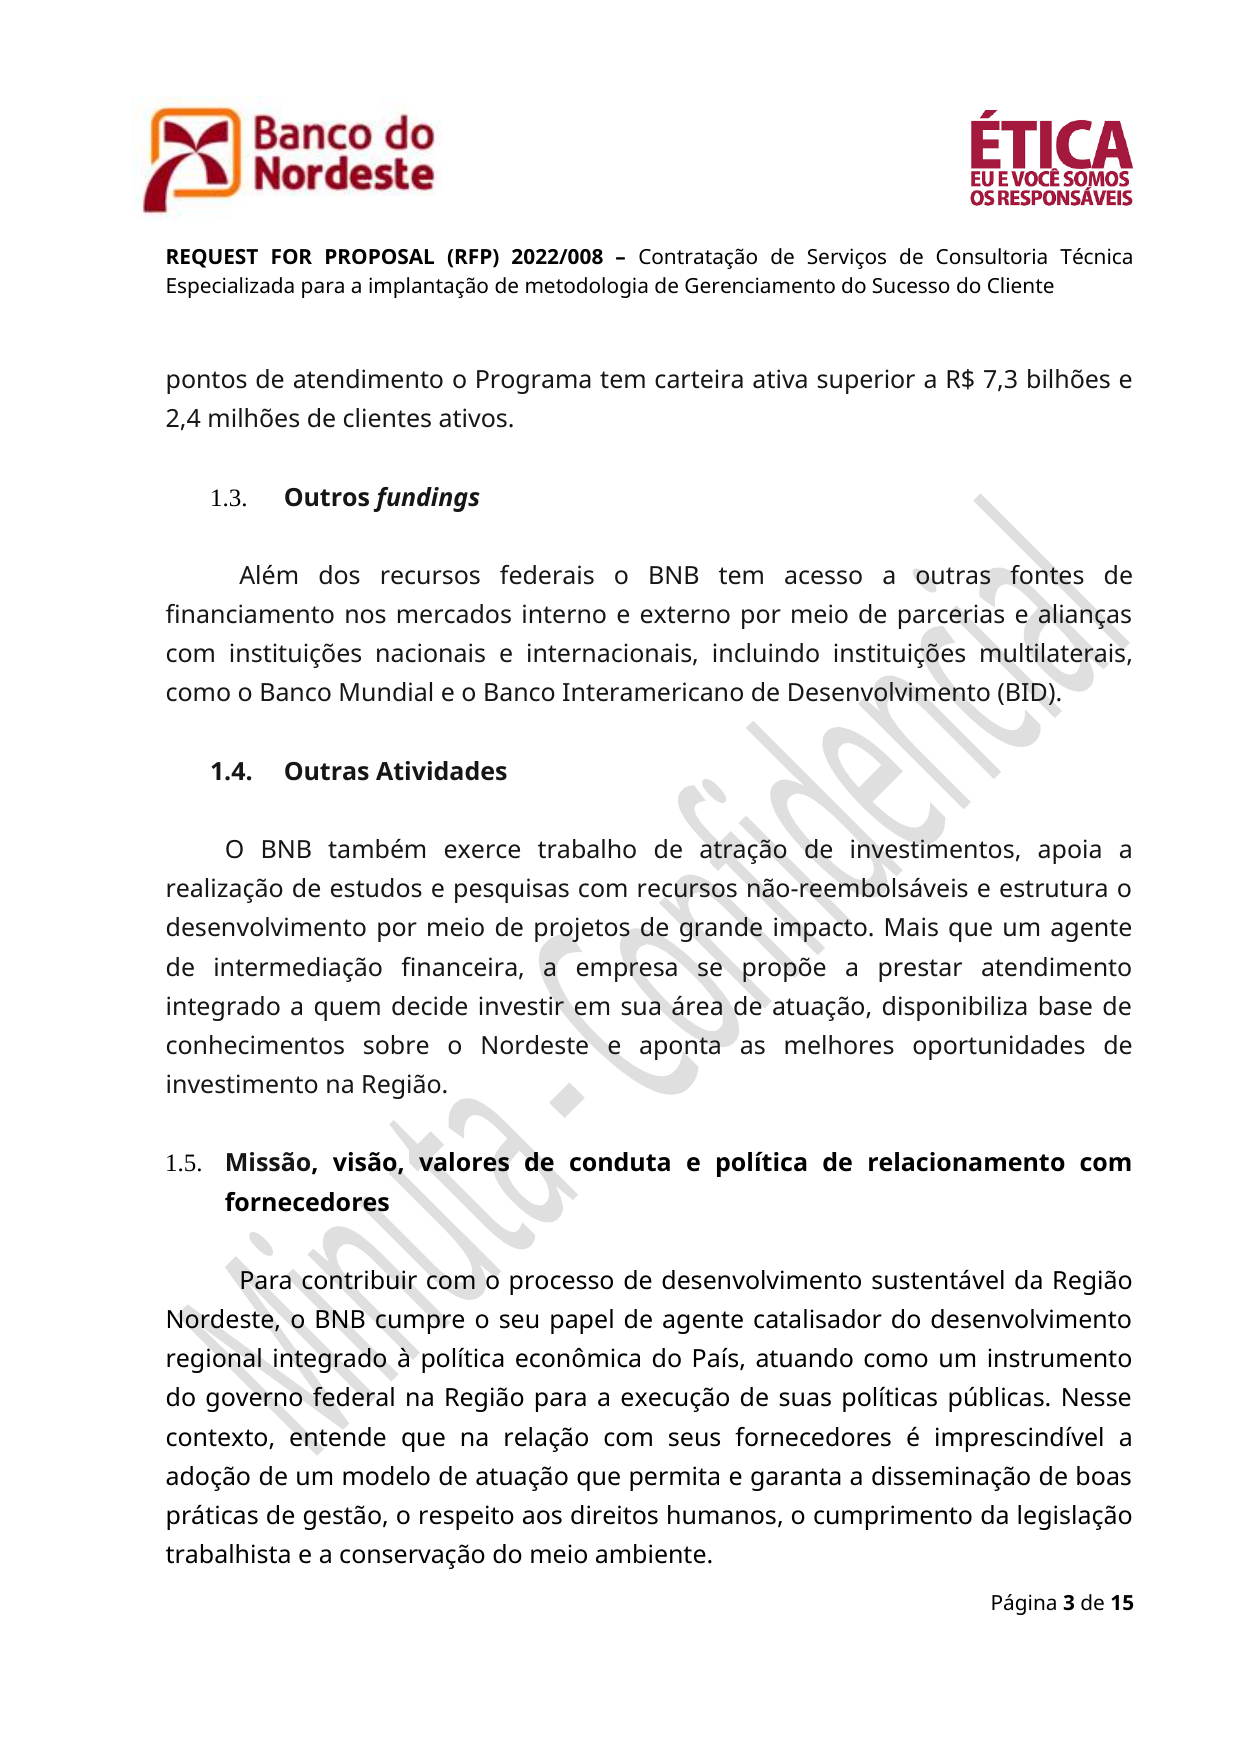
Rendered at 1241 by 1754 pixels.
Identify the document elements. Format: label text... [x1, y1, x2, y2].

list [886, 753, 940, 787]
list Missão, visão, valores de conduta e política de relacionamento com fornecedores [433, 1145, 531, 1218]
list Missão, visão, valores de conduta e política de relacionamento com fornecedores [530, 1145, 1134, 1218]
list [787, 753, 843, 787]
text Além dos recursos federais o BNB tem acesso a outras fontes de financiamento nos mercados interno e externo por meio de parcerias e alianças com instituições nacionais e internacionais, incluindo instituições multilaterais, como o Banco Mundial e o Banco Interamericano de Desenvolvimento (BID). [165, 557, 1134, 709]
text pontos de atendimento o Programa tem carteira ativa superior a R$ 7,3 bilhões e 2,4 milhões de clientes ativos. [165, 362, 1134, 435]
list Outros fundings [210, 479, 1134, 513]
text O BNB também exerce trabalho de atração de investimentos, apoia a realização de estudos e pesquisas com recursos não-reembolsáveis e estrutura o desenvolvimento por meio de projetos de grande impacto. Mais que um agente de intermediação financeira, a empresa se propõe a prestar atendimento integrado a quem decide investir em sua área de atuação, disponibiliza base de conhecimentos sobre o Nordeste e aponta as melhores oportunidades de investimento na Região. [165, 832, 1134, 1101]
text Para contribuir com o processo de desenvolvimento sustentável da Região Nordeste, o BNB cumpre o seu papel de agente catalisador do desenvolvimento regional integrado à política econômica do País, atuando como um instrumento do governo federal na Região para a execução de suas políticas públicas. Nesse contexto, entende que na relação com seus fornecedores é imprescindível a adoção de um modelo de atuação que permita e garanta a disseminação de boas práticas de gestão, o respeito aos direitos humanos, o cumprimento da legislação trabalhista e a conservação do meio ambiente. [165, 1262, 1134, 1571]
list [839, 753, 880, 786]
list Missão, visão, valores de conduta e política de relacionamento com fornecedores [165, 1145, 475, 1218]
list Outras Atividades [210, 753, 800, 787]
list [923, 753, 1134, 787]
list Missão, visão, valores de conduta e política de relacionamento com fornecedores [508, 1152, 549, 1205]
